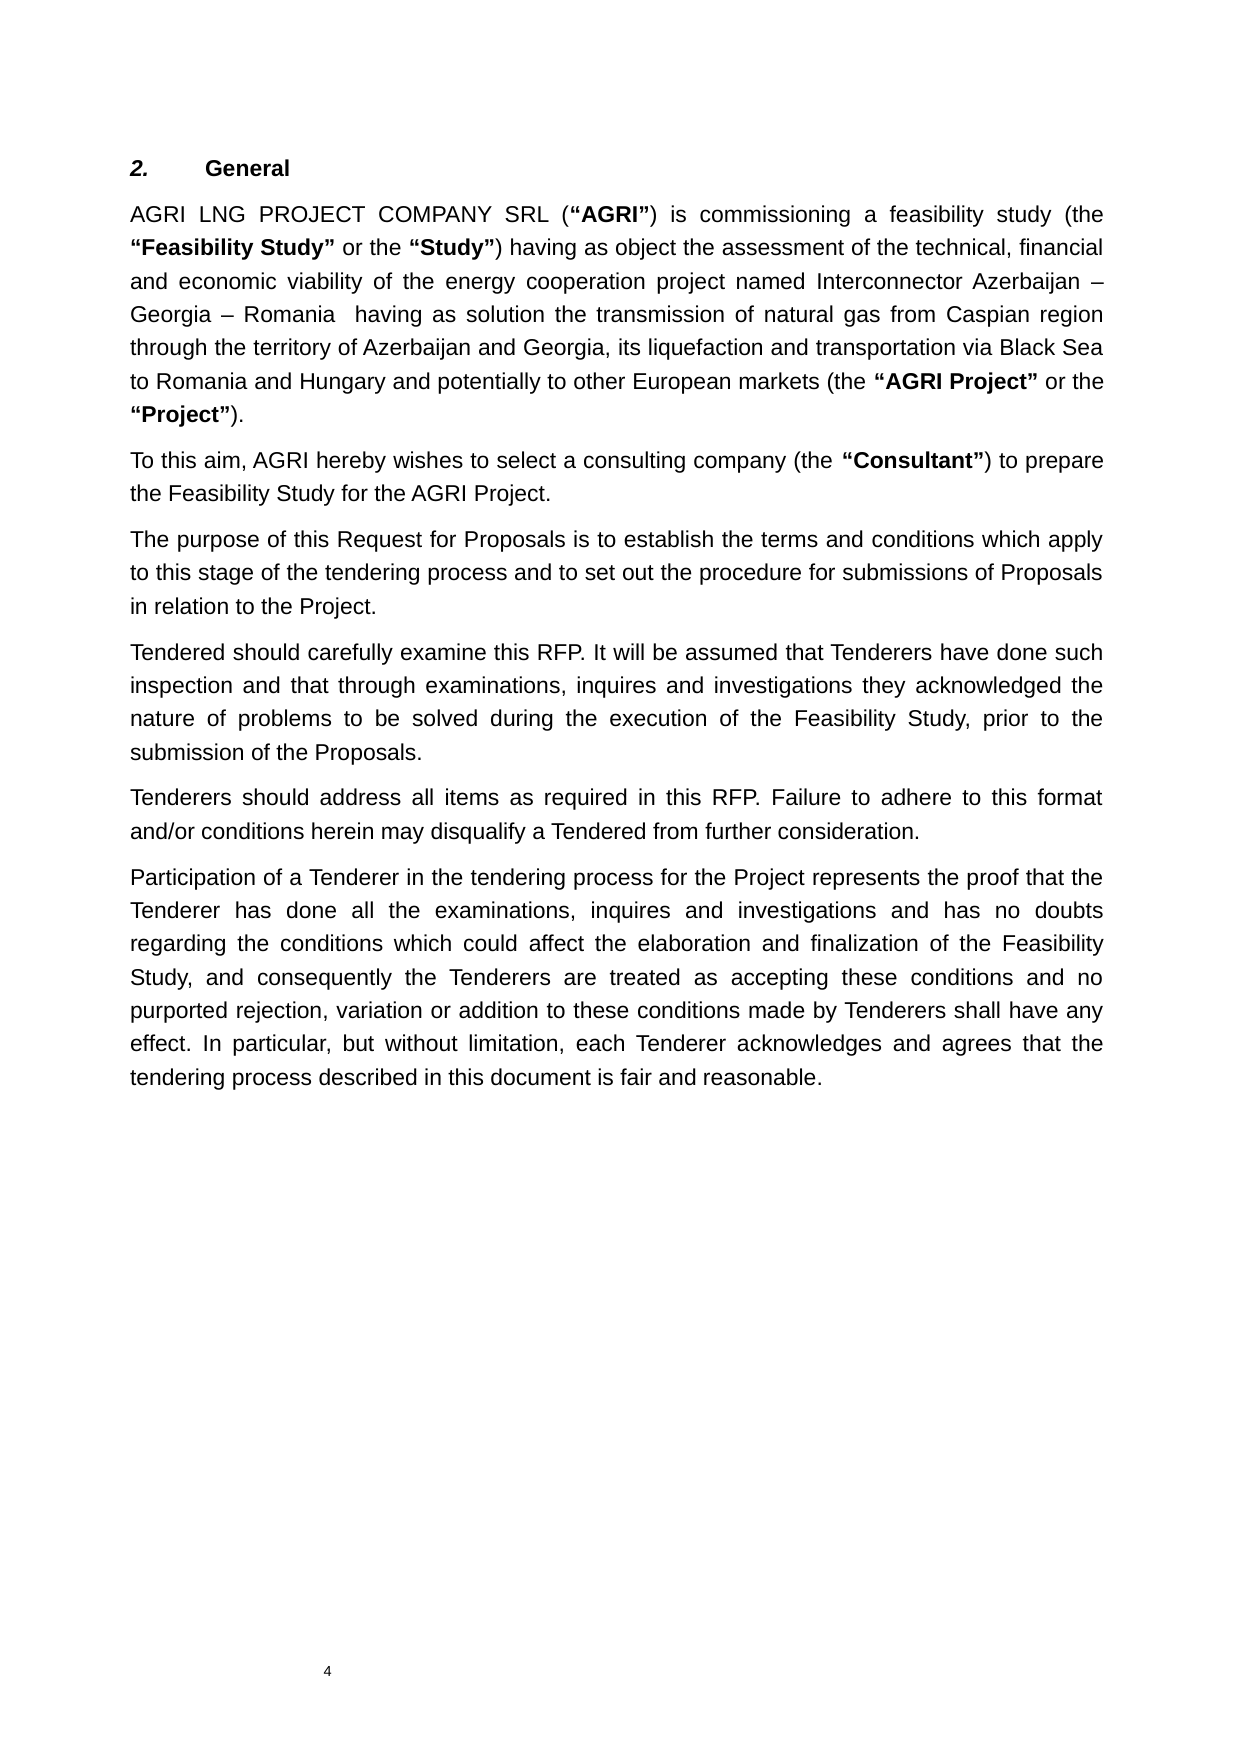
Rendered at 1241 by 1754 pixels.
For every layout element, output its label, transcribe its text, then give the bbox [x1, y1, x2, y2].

text To this aim, AGRI hereby wishes to select a consulting company (the “Consultant”) to prepare the Feasibility Study for the AGRI Project. [130, 442, 1104, 508]
text AGRI LNG PROJECT COMPANY SRL (“AGRI”) is commissioning a feasibility study (the “Feasibility Study” or the “Study”) having as object the assessment of the technical, financial and economic viability of the energy cooperation project named Interconnector Azerbaijan – Georgia – Romania having as solution the transmission of natural gas from Caspian region through the territory of Azerbaijan and Georgia, its liquefaction and transportation via Black Sea to Romania and Hungary and potentially to other European markets (the “AGRI Project” or the “Project”). [130, 196, 1104, 429]
text Participation of a Tenderer in the tendering process for the Project represents the proof that the Tenderer has done all the examinations, inquires and investigations and has no doubts regarding the conditions which could affect the elaboration and finalization of the Feasibility Study, and consequently the Tenderers are treated as accepting these conditions and no purported rejection, variation or addition to these conditions made by Tenderers shall have any effect. In particular, but without limitation, each Tenderer acknowledges and agrees that the tendering process described in this document is fair and reasonable. [130, 858, 1104, 1092]
text The purpose of this Request for Proposals is to establish the terms and conditions which apply to this stage of the tendering process and to set out the procedure for submissions of Proposals in relation to the Project. [130, 521, 1104, 621]
text Tenderers should address all items as required in this RFP. Failure to adhere to this format and/or conditions herein may disqualify a Tendered from further consideration. [130, 779, 1104, 846]
text Tendered should carefully examine this RFP. It will be assumed that Tenderers have done such inspection and that through examinations, inquires and investigations they acknowledged the nature of problems to be solved during the execution of the Feasibility Study, prior to the submission of the Proposals. [130, 633, 1104, 767]
subtitle General [130, 150, 1029, 183]
